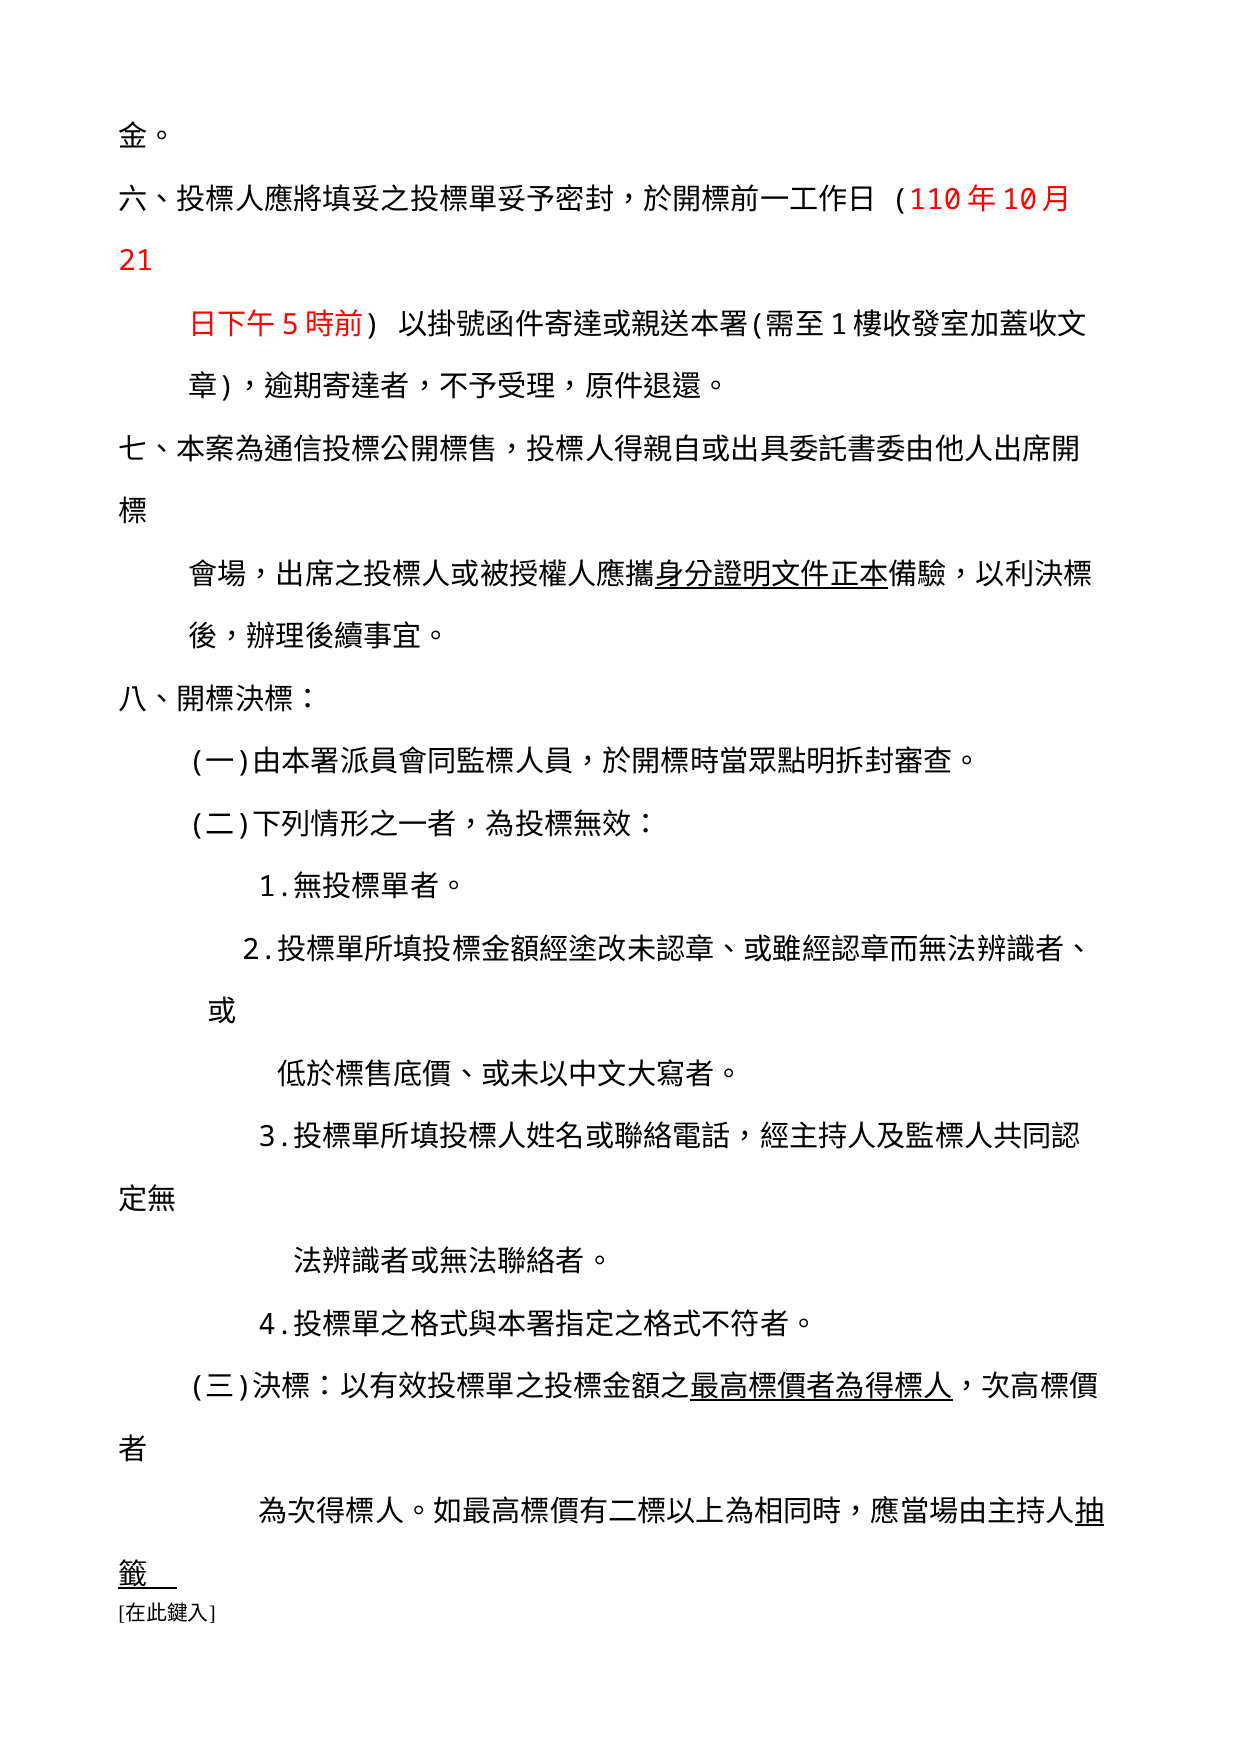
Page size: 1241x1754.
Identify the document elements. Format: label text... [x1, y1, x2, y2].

text 會場，出席之投標人或被授權人應攜身分證明文件正本備驗，以利決標 [118, 530, 1107, 592]
text (三)決標：以有效投標單之投標金額之最高標價者為得標人，次高標價者 [118, 1342, 1107, 1467]
text 章)，逾期寄達者，不予受理，原件退還。 [118, 342, 1107, 405]
text 1.無投標單者。 [118, 842, 1107, 905]
text (二)下列情形之一者，為投標無效： [118, 780, 1107, 842]
text 六、投標人應將填妥之投標單妥予密封，於開標前一工作日 (110年10月21 [118, 155, 1107, 280]
text 八、開標決標： [118, 655, 1107, 717]
text 3.投標單所填投標人姓名或聯絡電話，經主持人及監標人共同認定無 [118, 1092, 1107, 1217]
text 七、本案為通信投標公開標售，投標人得親自或出具委託書委由他人出席開標 [118, 405, 1107, 530]
text 2.投標單所填投標金額經塗改未認章、或雖經認章而無法辨識者、或 [207, 905, 1107, 1030]
text 日下午5時前) 以掛號函件寄達或親送本署(需至1樓收發室加蓋收文 [118, 280, 1107, 342]
text 後，辦理後續事宜。 [118, 592, 1107, 655]
text (一)由本署派員會同監標人員，於開標時當眾點明拆封審查。 [118, 717, 1107, 780]
text 4.投標單之格式與本署指定之格式不符者。 [118, 1280, 1107, 1342]
text 金。 [118, 92, 1107, 155]
text 為次得標人。如最高標價有二標以上為相同時，應當場由主持人抽籤 [118, 1467, 1107, 1592]
text 法辨識者或無法聯絡者。 [118, 1217, 1107, 1280]
text 低於標售底價、或未以中文大寫者。 [207, 1030, 1107, 1092]
